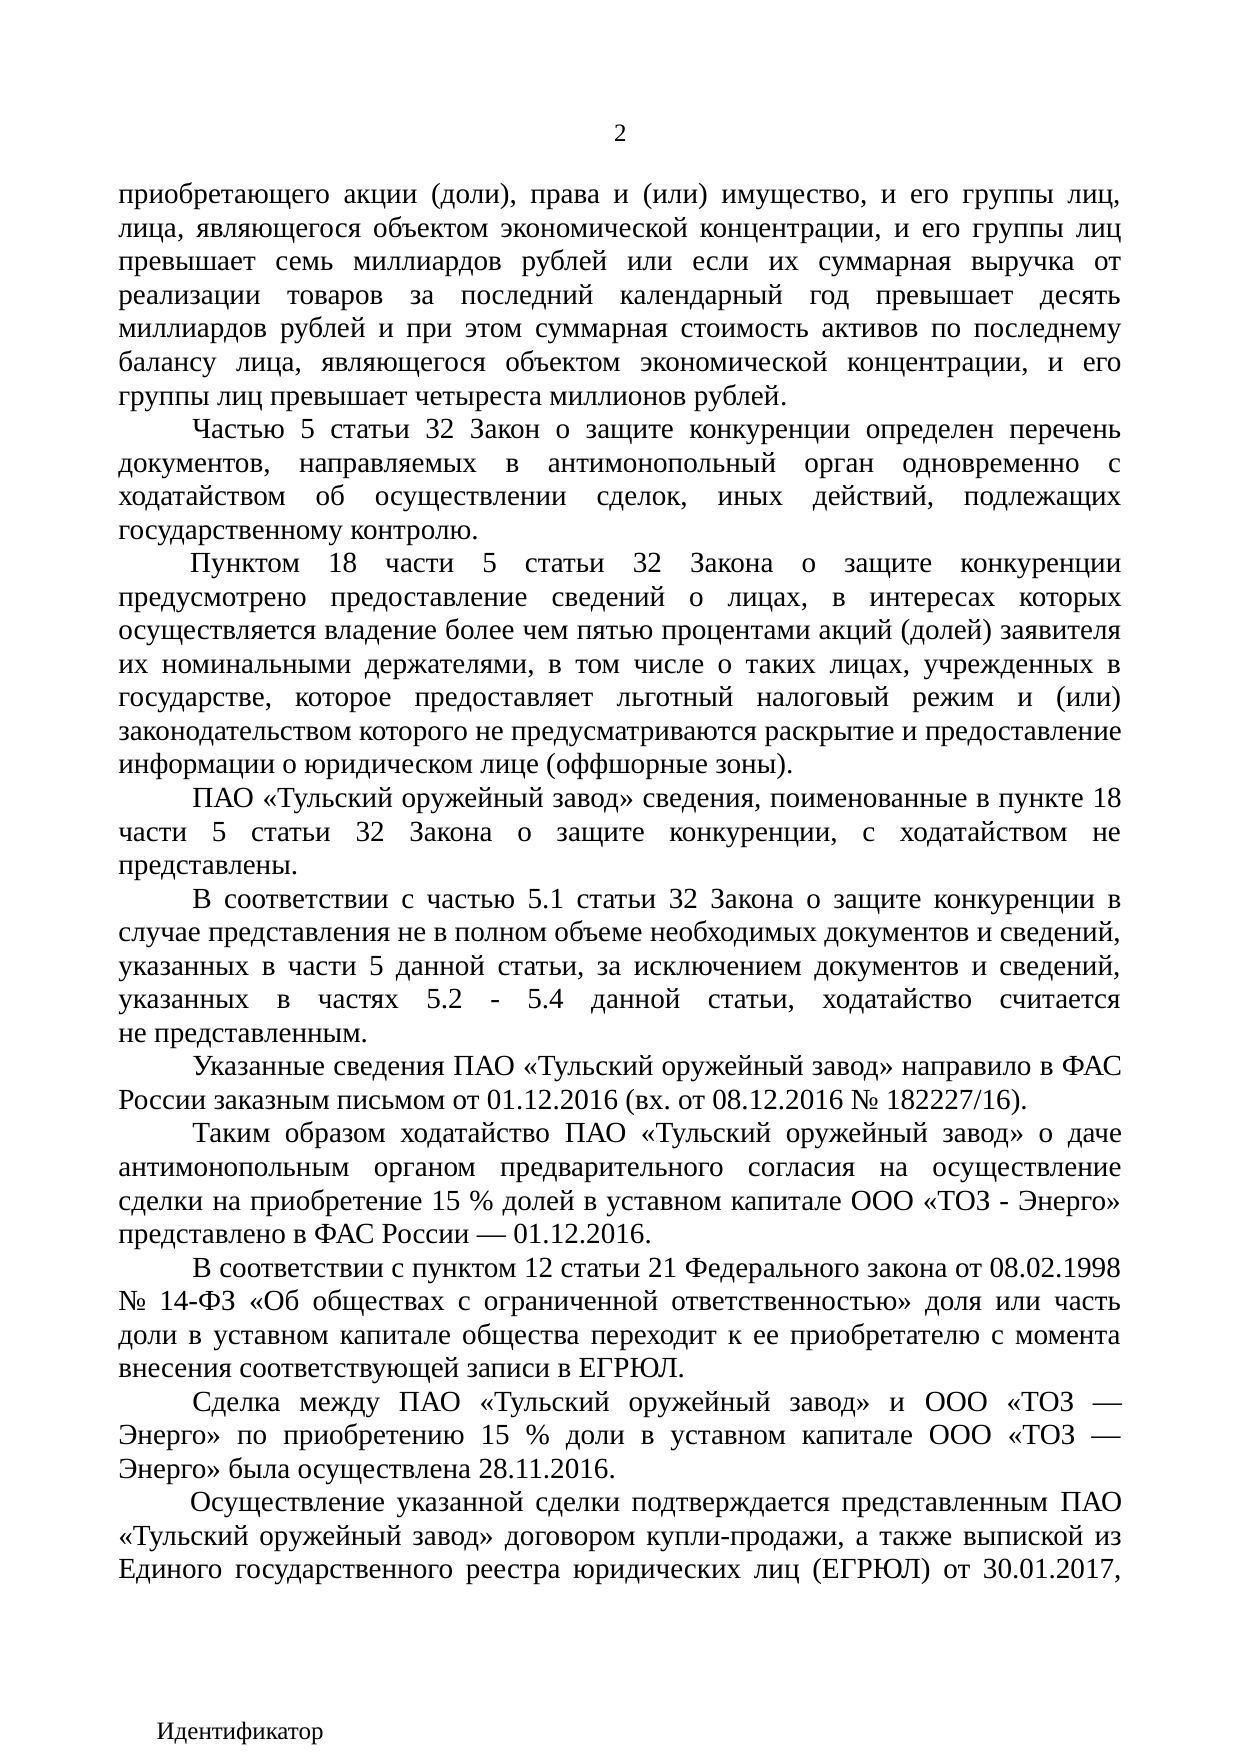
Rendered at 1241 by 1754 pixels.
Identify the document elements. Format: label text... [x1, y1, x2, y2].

text В соответствии с частью 5.1 статьи 32 Закона о защите конкуренции в случае представления не в полном объеме необходимых документов и сведений, указанных в части 5 данной статьи, за исключением документов и сведений, указанных в частях 5.2 - 5.4 данной статьи, ходатайство считается не представленным. [118, 881, 1122, 1048]
text Таким образом ходатайство ПАО «Тульский оружейный завод» о даче антимонопольным органом предварительного согласия на осуществление сделки на приобретение 15 % долей в уставном капитале ООО «ТОЗ - Энерго» представлено в ФАС России — 01.12.2016. [118, 1116, 1122, 1250]
text приобретающего акции (доли), права и (или) имущество, и его группы лиц, лица, являющегося объектом экономической концентрации, и его группы лиц превышает семь миллиардов рублей или если их суммарная выручка от реализации товаров за последний календарный год превышает десять миллиардов рублей и при этом суммарная стоимость активов по последнему балансу лица, являющегося объектом экономической концентрации, и его группы лиц превышает четыреста миллионов рублей. [118, 176, 1122, 411]
text Указанные сведения ПАО «Тульский оружейный завод» направило в ФАС России заказным письмом от 01.12.2016 (вх. от 08.12.2016 № 182227/16). [118, 1048, 1122, 1116]
text Осуществление указанной сделки подтверждается представленным ПАО «Тульский оружейный завод» договором купли-продажи, а также выпиской из Единого государственного реестра юридических лиц (ЕГРЮЛ) от 30.01.2017, [118, 1484, 1122, 1585]
text Пунктом 18 части 5 статьи 32 Закона о защите конкуренции предусмотрено предоставление сведений о лицах, в интересах которых осуществляется владение более чем пятью процентами акций (долей) заявителя их номинальными держателями, в том числе о таких лицах, учрежденных в государстве, которое предоставляет льготный налоговый режим и (или) законодательством которого не предусматриваются раскрытие и предоставление информации о юридическом лице (оффшорные зоны). [118, 545, 1122, 780]
text В соответствии с пунктом 12 статьи 21 Федерального закона от 08.02.1998 № 14-ФЗ «Об обществах с ограниченной ответственностью» доля или часть доли в уставном капитале общества переходит к ее приобретателю с момента внесения соответствующей записи в ЕГРЮЛ. [118, 1250, 1122, 1384]
text ПАО «Тульский оружейный завод» сведения, поименованные в пункте 18 части 5 статьи 32 Закона о защите конкуренции, с ходатайством не представлены. [118, 780, 1122, 881]
text Частью 5 статьи 32 Закон о защите конкуренции определен перечень документов, направляемых в антимонопольный орган одновременно с ходатайством об осуществлении сделок, иных действий, подлежащих государственному контролю. [118, 411, 1122, 545]
text Сделка между ПАО «Тульский оружейный завод» и ООО «ТОЗ — Энерго» по приобретению 15 % доли в уставном капитале ООО «ТОЗ — Энерго» была осуществлена 28.11.2016. [118, 1384, 1122, 1484]
